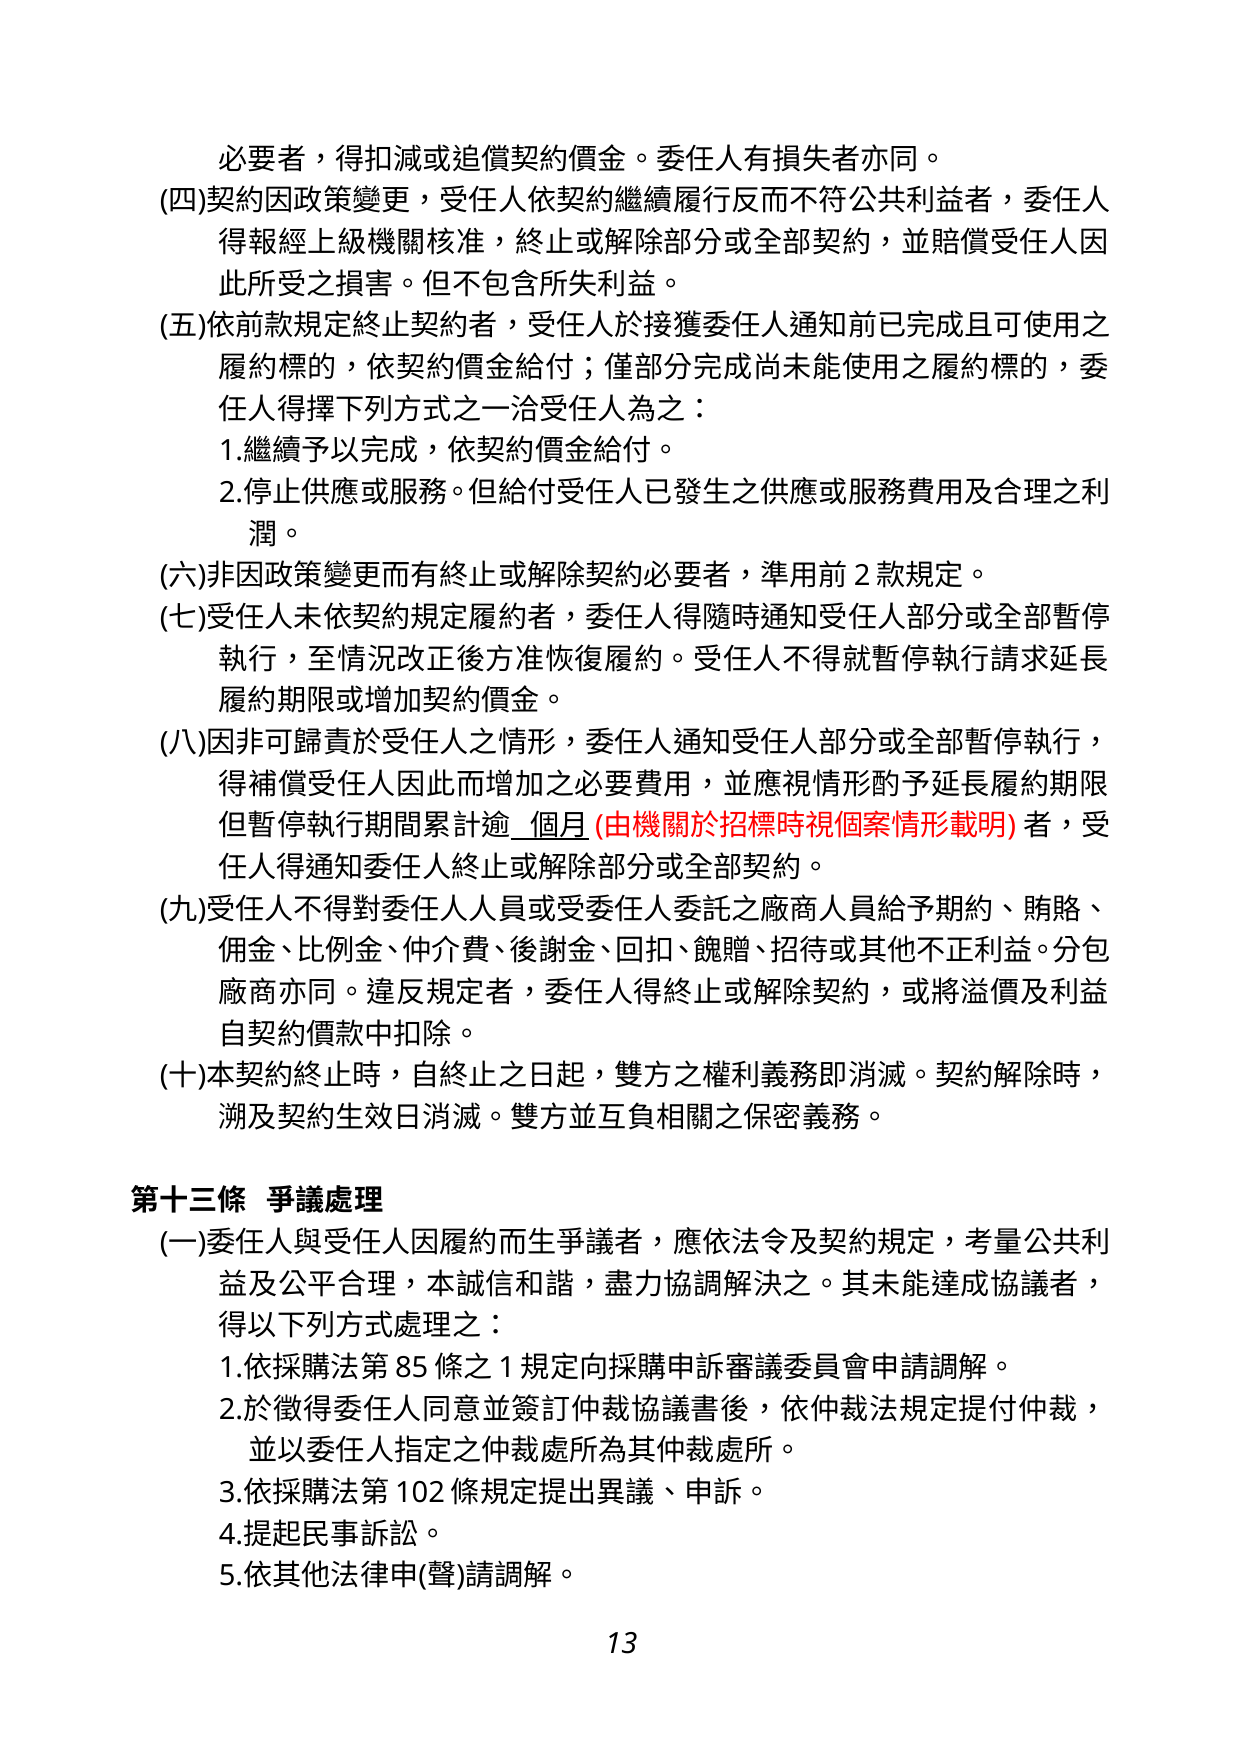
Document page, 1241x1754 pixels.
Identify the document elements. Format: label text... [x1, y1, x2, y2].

text 2.於徵得委任人同意並簽訂仲裁協議書後，依仲裁法規定提付仲裁，並以委任人指定之仲裁處所為其仲裁處所。 [218, 1386, 1108, 1469]
text 第十三條 爭議處理 [130, 1177, 1110, 1219]
text (十)本契約終止時，自終止之日起，雙方之權利義務即消滅。契約解除時，溯及契約生效日消滅。雙方並互負相關之保密義務。 [159, 1052, 1110, 1136]
text (一)委任人與受任人因履約而生爭議者，應依法令及契約規定，考量公共利益及公平合理，本誠信和諧，盡力協調解決之。其未能達成協議者，得以下列方式處理之： [159, 1219, 1110, 1344]
text 4.提起民事訴訟。 [218, 1511, 1108, 1552]
text 1.繼續予以完成，依契約價金給付。 [218, 427, 1110, 469]
text (八)因非可歸責於受任人之情形，委任人通知受任人部分或全部暫停執行，得補償受任人因此而增加之必要費用，並應視情形酌予延長履約期限。但暫停執行期間累計逾 個月 (由機關於招標時視個案情形載明) 者，受任人得通知委任人終止或解除部分或全部契約。 [159, 719, 1110, 886]
text 2.停止供應或服務。但給付受任人已發生之供應或服務費用及合理之利潤。 [218, 469, 1110, 552]
text (七)受任人未依契約規定履約者，委任人得隨時通知受任人部分或全部暫停執行，至情況改正後方准恢復履約。受任人不得就暫停執行請求延長履約期限或增加契約價金。 [159, 594, 1110, 719]
text (九)受任人不得對委任人人員或受委任人委託之廠商人員給予期約、賄賂、佣金、比例金、仲介費、後謝金、回扣、餽贈、招待或其他不正利益。分包廠商亦同。違反規定者，委任人得終止或解除契約，或將溢價及利益自契約價款中扣除。 [159, 886, 1110, 1052]
text 5.依其他法律申(聲)請調解。 [218, 1552, 1108, 1594]
text 3.依採購法第102條規定提出異議、申訴。 [218, 1469, 1108, 1511]
text 1.依採購法第85條之1規定向採購申訴審議委員會申請調解。 [218, 1344, 1108, 1386]
text 必要者，得扣減或追償契約價金。委任人有損失者亦同。 [159, 136, 1110, 177]
text (四)契約因政策變更，受任人依契約繼續履行反而不符公共利益者，委任人得報經上級機關核准，終止或解除部分或全部契約，並賠償受任人因此所受之損害。但不包含所失利益。 [159, 177, 1110, 302]
text (五)依前款規定終止契約者，受任人於接獲委任人通知前已完成且可使用之履約標的，依契約價金給付；僅部分完成尚未能使用之履約標的，委任人得擇下列方式之一洽受任人為之： [159, 302, 1110, 427]
text (六)非因政策變更而有終止或解除契約必要者，準用前2款規定。 [159, 552, 1110, 594]
